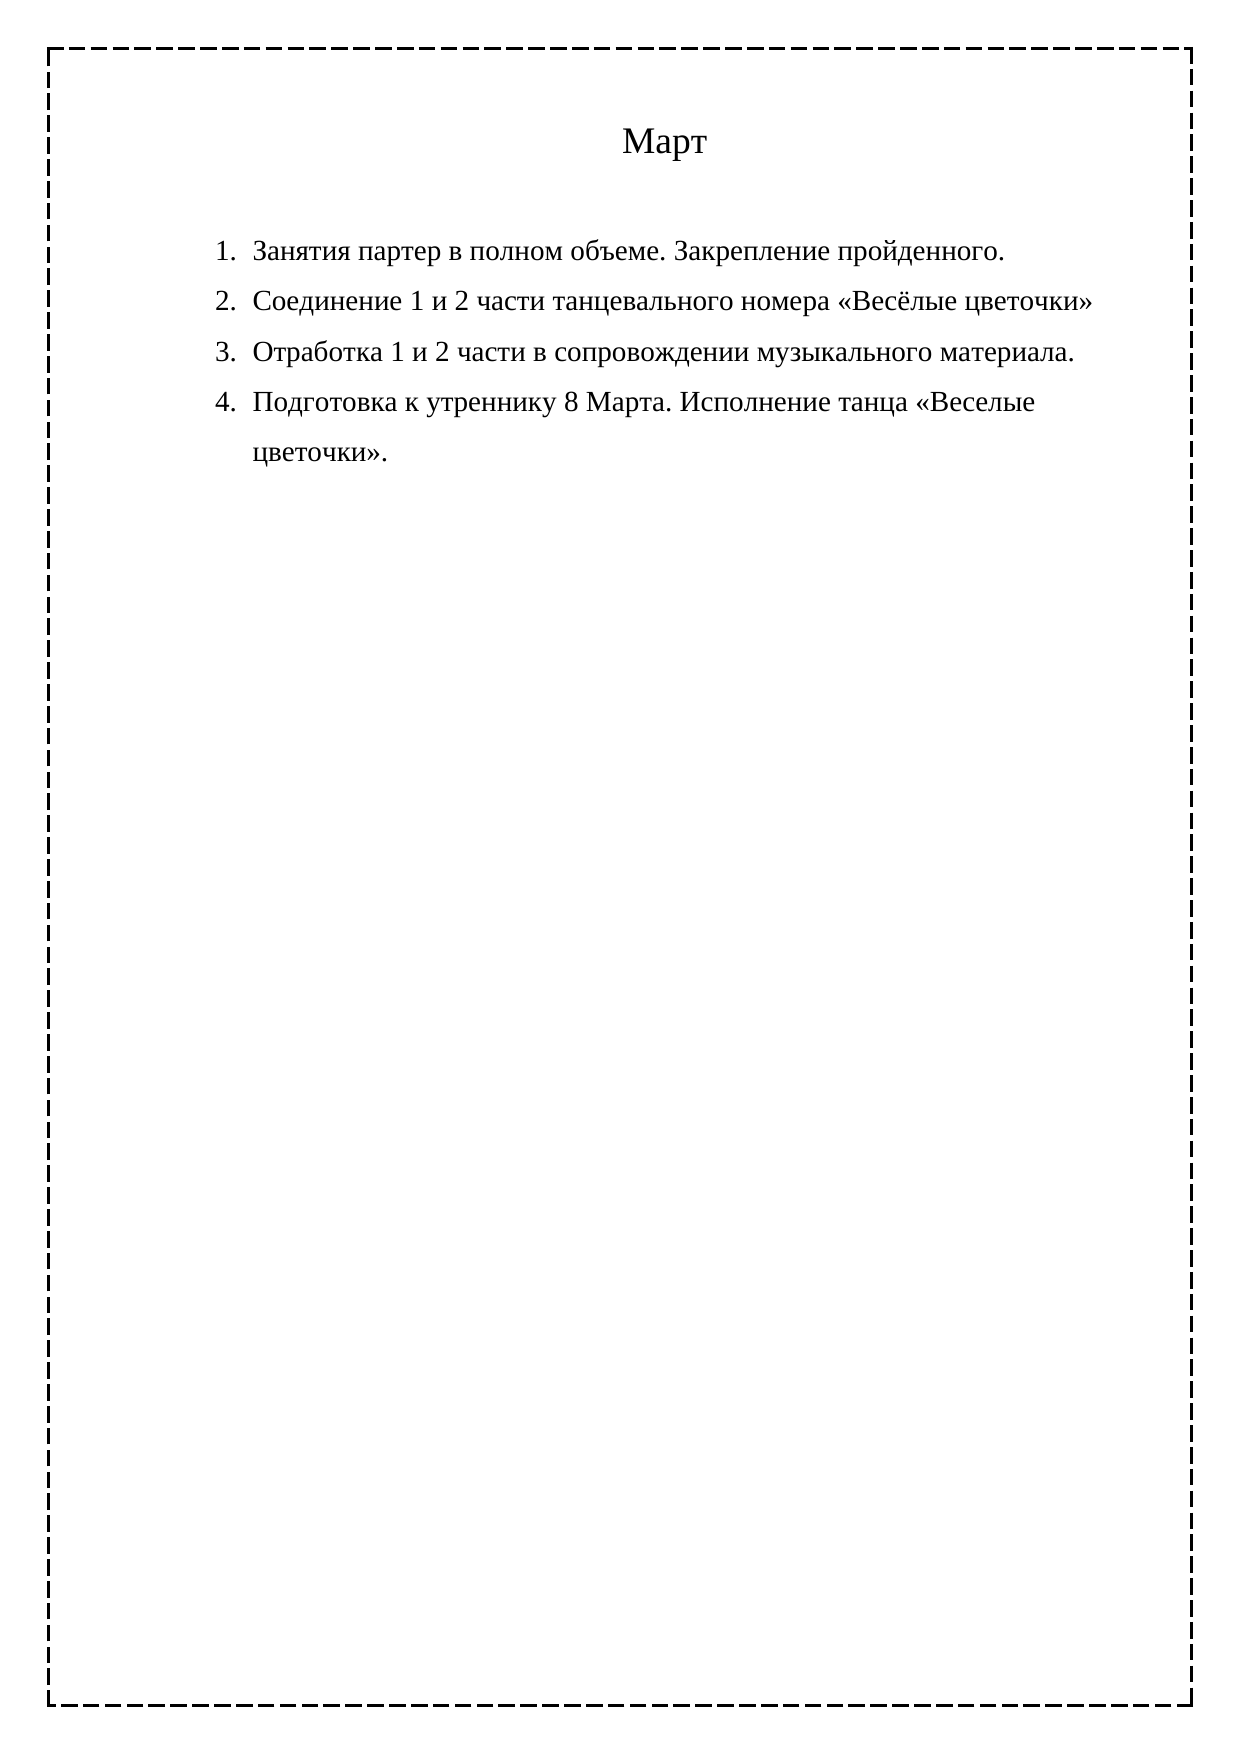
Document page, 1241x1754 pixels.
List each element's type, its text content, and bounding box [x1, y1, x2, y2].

text Март [177, 118, 1152, 161]
list Отработка 1 и 2 части в сопровождении музыкального материала. [215, 334, 1152, 367]
list Подготовка к утреннику 8 Марта. Исполнение танца «Веселые цветочки». [215, 384, 1152, 468]
list Соединение 1 и 2 части танцевального номера «Весёлые цветочки» [215, 283, 1152, 317]
list Занятия партер в полном объеме. Закрепление пройденного. [215, 233, 1152, 267]
